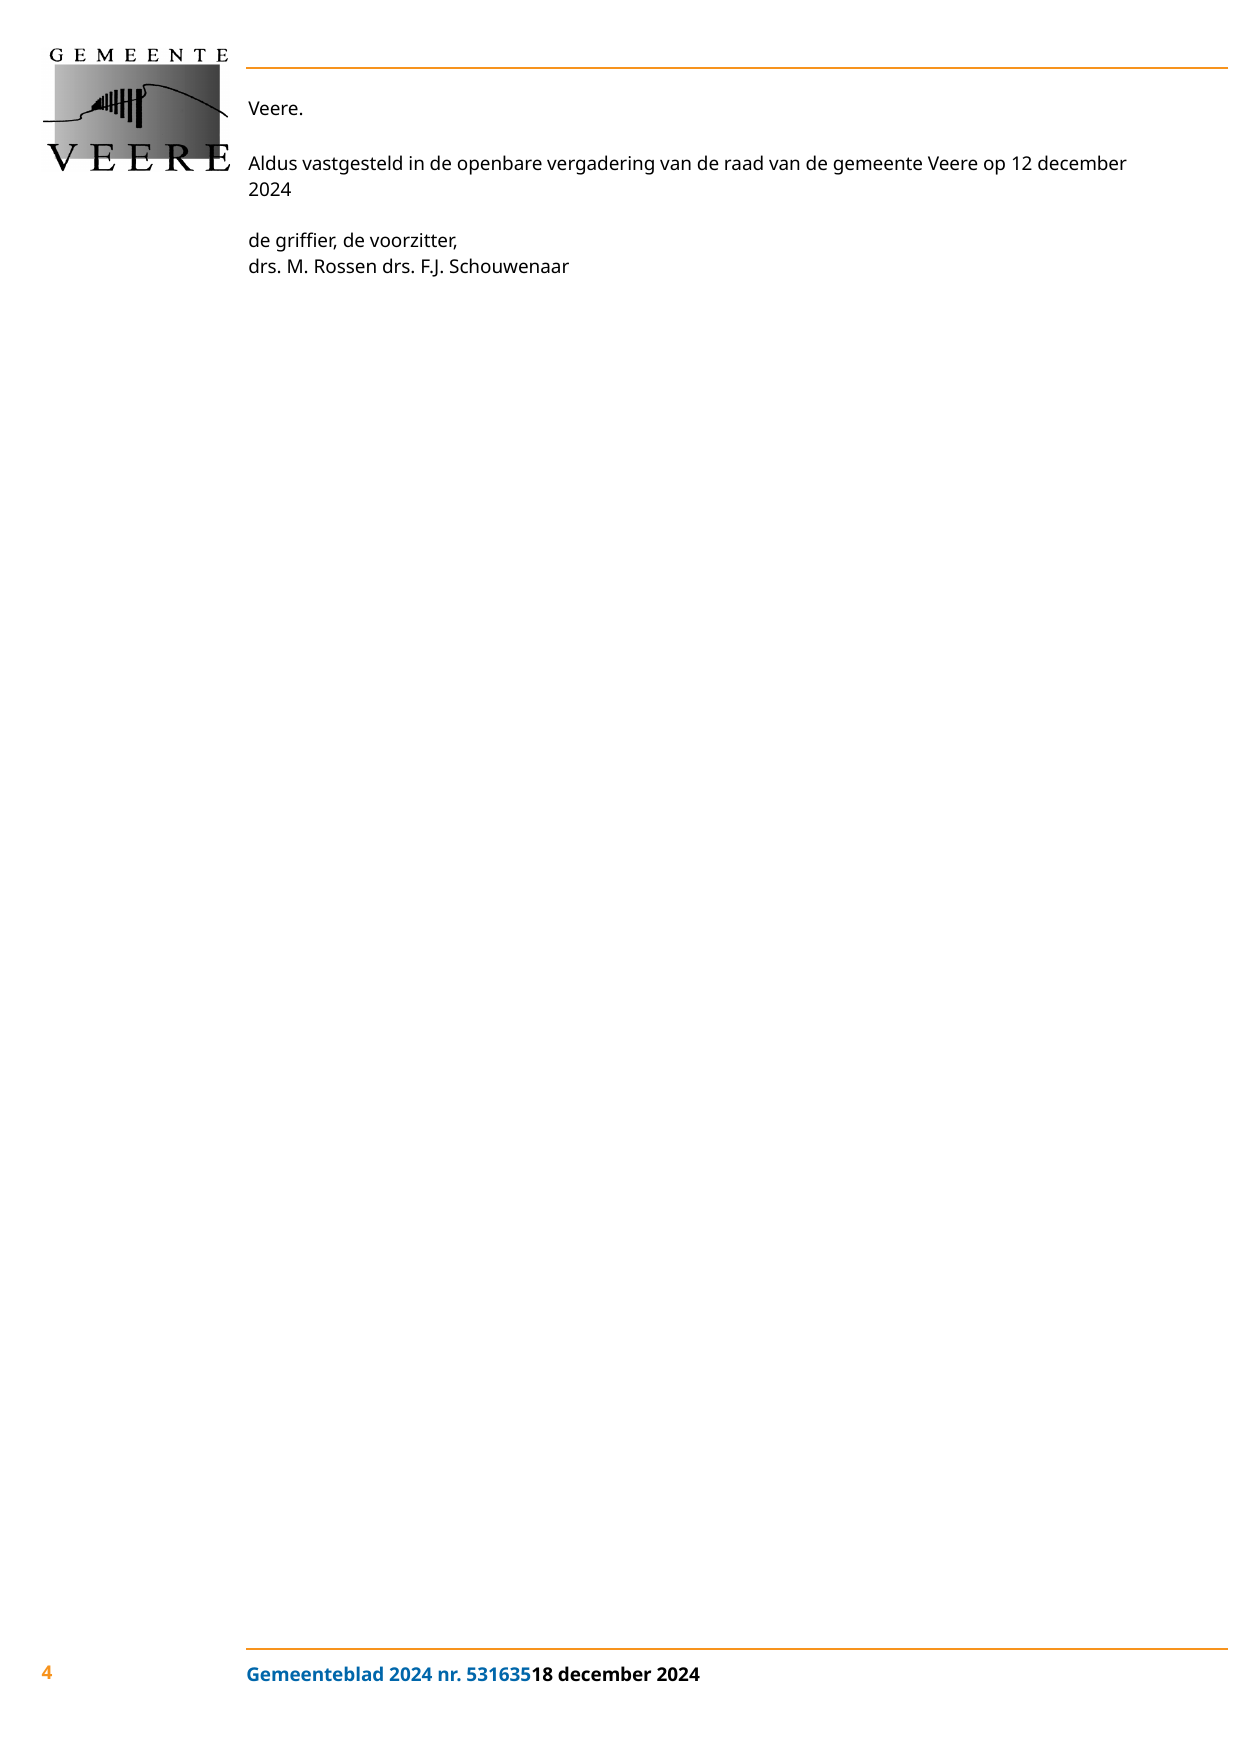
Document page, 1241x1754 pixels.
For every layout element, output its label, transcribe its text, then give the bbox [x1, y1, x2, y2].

picture [41, 47, 231, 172]
text Veere. [248, 95, 1152, 121]
text de griffier, de voorzitter, [248, 227, 1152, 253]
text drs. M. Rossen drs. F.J. Schouwenaar [248, 253, 1152, 279]
text Aldus vastgesteld in de openbare vergadering van de raad van de gemeente Veere op 12 december 2024 [248, 150, 1152, 202]
